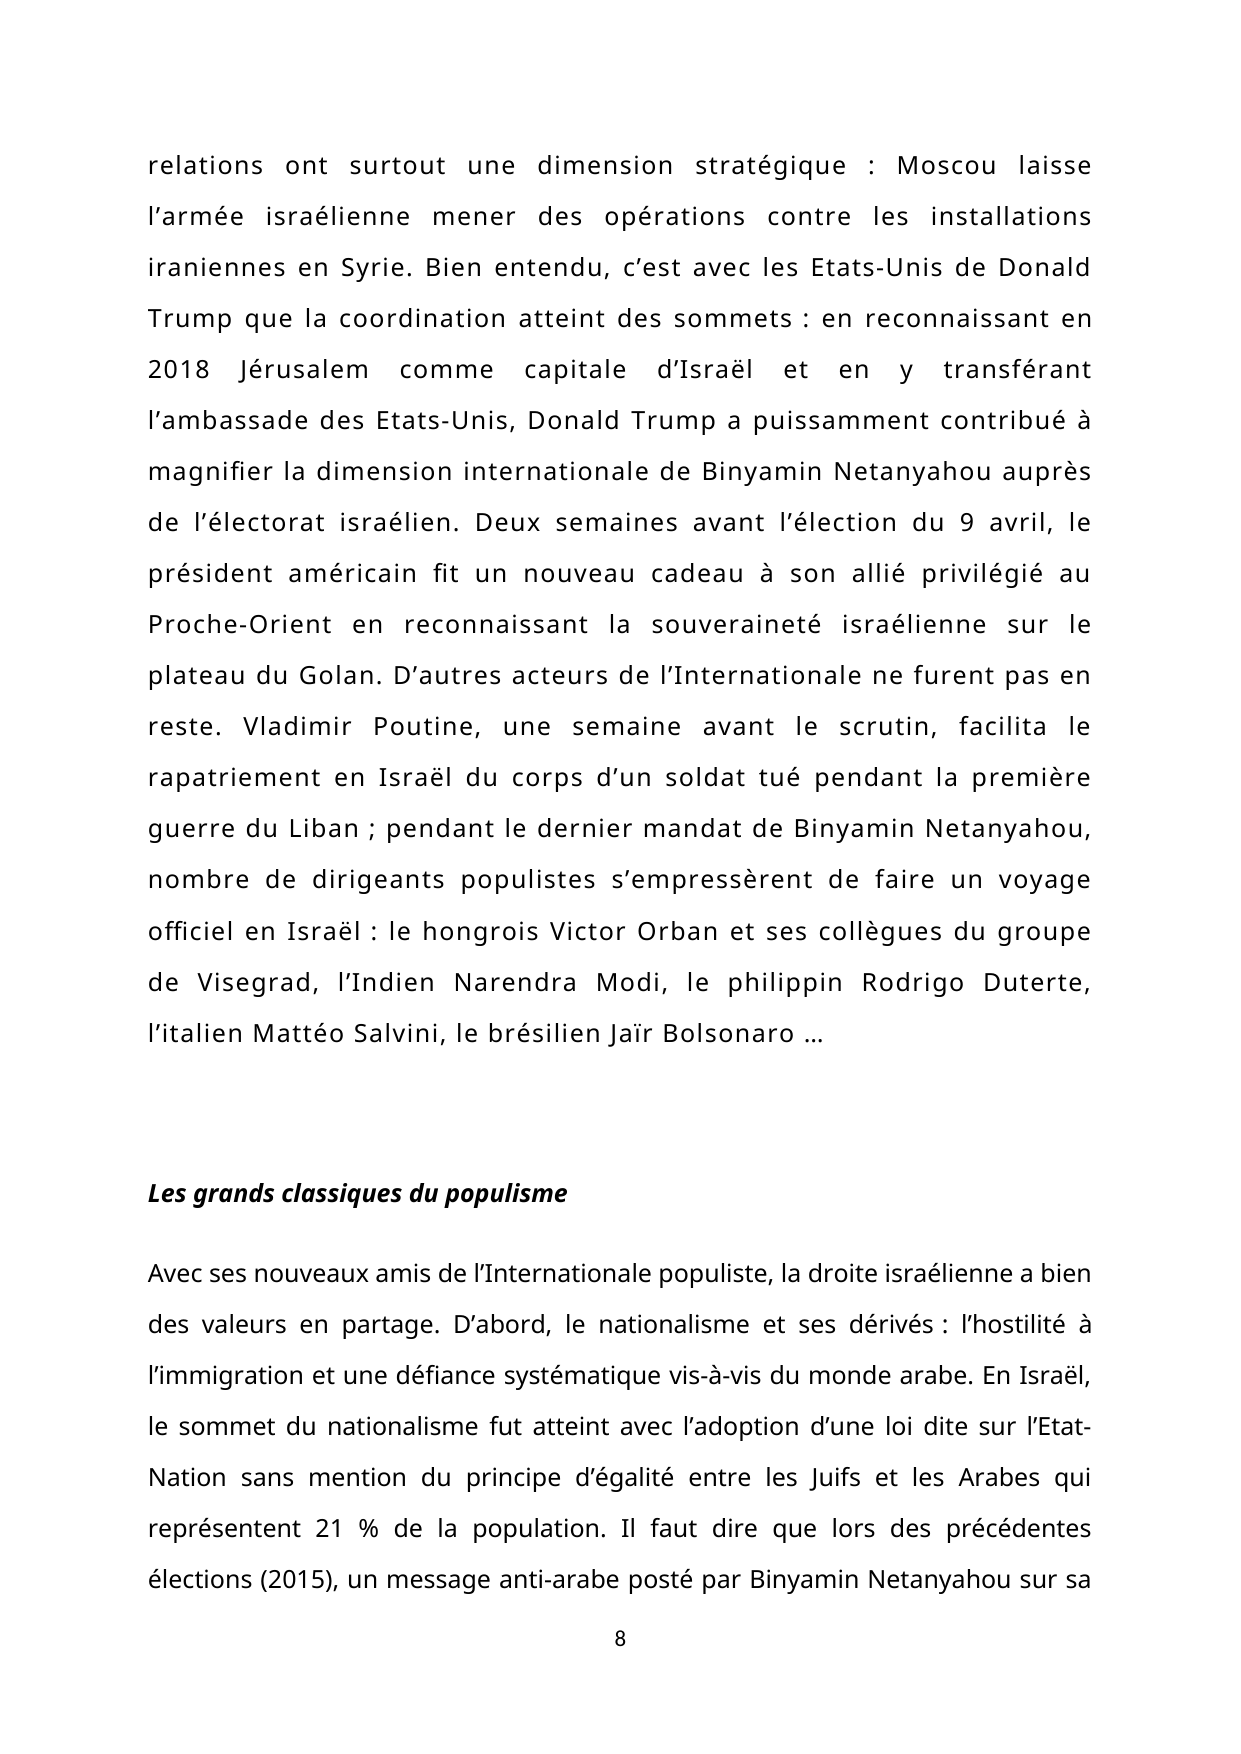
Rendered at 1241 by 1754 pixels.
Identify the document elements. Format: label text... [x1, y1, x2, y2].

text relations ont surtout une dimension stratégique : Moscou laisse l’armée israélienne mener des opérations contre les installations iraniennes en Syrie. Bien entendu, c’est avec les Etats-Unis de Donald Trump que la coordination atteint des sommets : en reconnaissant en 2018 Jérusalem comme capitale d’Israël et en y transférant l’ambassade des Etats-Unis, Donald Trump a puissamment contribué à magnifier la dimension internationale de Binyamin Netanyahou auprès de l’électorat israélien. Deux semaines avant l’élection du 9 avril, le président américain fit un nouveau cadeau à son allié privilégié au Proche-Orient en reconnaissant la souveraineté israélienne sur le plateau du Golan. D’autres acteurs de l’Internationale ne furent pas en reste. Vladimir Poutine, une semaine avant le scrutin, facilita le rapatriement en Israël du corps d’un soldat tué pendant la première guerre du Liban ; pendant le dernier mandat de Binyamin Netanyahou, nombre de dirigeants populistes s’empressèrent de faire un voyage officiel en Israël : le hongrois Victor Orban et ses collègues du groupe de Visegrad, l’Indien Narendra Modi, le philippin Rodrigo Duterte, l’italien Mattéo Salvini, le brésilien Jaïr Bolsonaro … [148, 148, 1093, 1049]
text Les grands classiques du populisme [148, 1176, 1093, 1210]
text Avec ses nouveaux amis de l’Internationale populiste, la droite israélienne a bien des valeurs en partage. D’abord, le nationalisme et ses dérivés : l’hostilité à l’immigration et une défiance systématique vis-à-vis du monde arabe. En Israël, le sommet du nationalisme fut atteint avec l’adoption d’une loi dite sur l’Etat-Nation sans mention du principe d’égalité entre les Juifs et les Arabes qui représentent 21 % de la population. Il faut dire que lors des précédentes élections (2015), un message anti-arabe posté par Binyamin Netanyahou sur sa [148, 1256, 1093, 1596]
